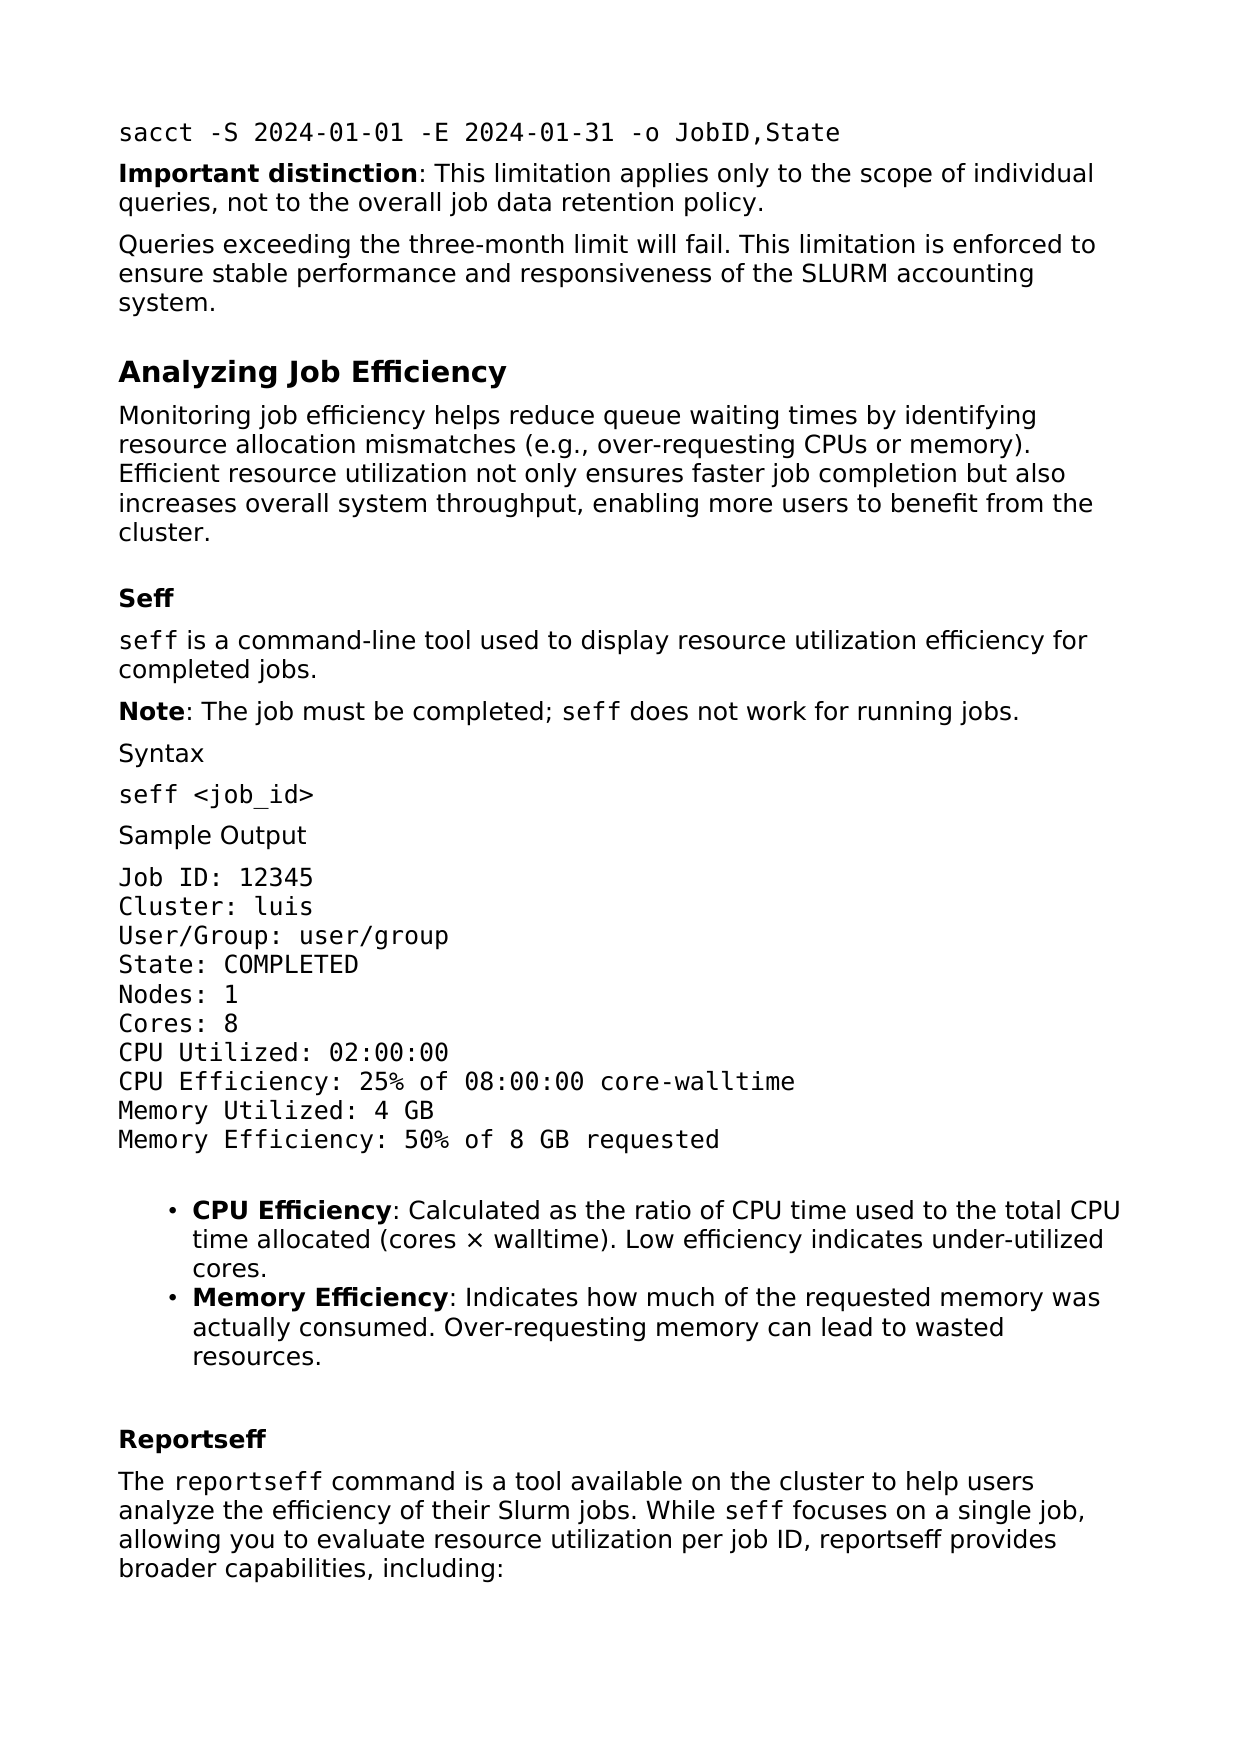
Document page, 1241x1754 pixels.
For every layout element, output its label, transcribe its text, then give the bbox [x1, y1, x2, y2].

text Note: The job must be completed; seff does not work for running jobs. [118, 697, 1122, 726]
text Sample Output [118, 821, 1122, 851]
text seff is a command-line tool used to display resource utilization efficiency for completed jobs. [118, 626, 1122, 685]
list CPU Efficiency: Calculated as the ratio of CPU time used to the total CPU time allocated (cores × walltime). Low efficiency indicates under-utilized cores. [177, 1196, 1122, 1283]
text Syntax [118, 739, 1122, 768]
text Job ID: 12345 Cluster: luis User/Group: user/group State: COMPLETED Nodes: 1 Cores: 8 CPU Utilized: 02:00:00 CPU Efficiency: 25% of 08:00:00 core-walltime Memory Utilized: 4 GB Memory Efficiency: 50% of 8 GB requested [118, 863, 1122, 1155]
text Queries exceeding the three-month limit will fail. This limitation is enforced to ensure stable performance and responsiveness of the SLURM accounting system. [118, 230, 1122, 317]
subtitle Reportseff [118, 1426, 1122, 1455]
text Monitoring job efficiency helps reduce queue waiting times by identifying resource allocation mismatches (e.g., over-requesting CPUs or memory). Efficient resource utilization not only ensures faster job completion but also increases overall system throughput, enabling more users to benefit from the cluster. [118, 401, 1122, 547]
text sacct -S 2024-01-01 -E 2024-01-31 -o JobID,State [118, 118, 1122, 147]
text Important distinction: This limitation applies only to the scope of individual queries, not to the overall job data retention policy. [118, 159, 1122, 217]
text The reportseff command is a tool available on the cluster to help users analyze the efficiency of their Slurm jobs. While seff focuses on a single job, allowing you to evaluate resource utilization per job ID, reportseff provides broader capabilities, including: [118, 1467, 1122, 1584]
subtitle Seff [118, 585, 1122, 614]
list Memory Efficiency: Indicates how much of the requested memory was actually consumed. Over-requesting memory can lead to wasted resources. [177, 1283, 1122, 1371]
subtitle Analyzing Job Efficiency [118, 355, 1122, 389]
text seff <job_id> [118, 781, 1122, 810]
